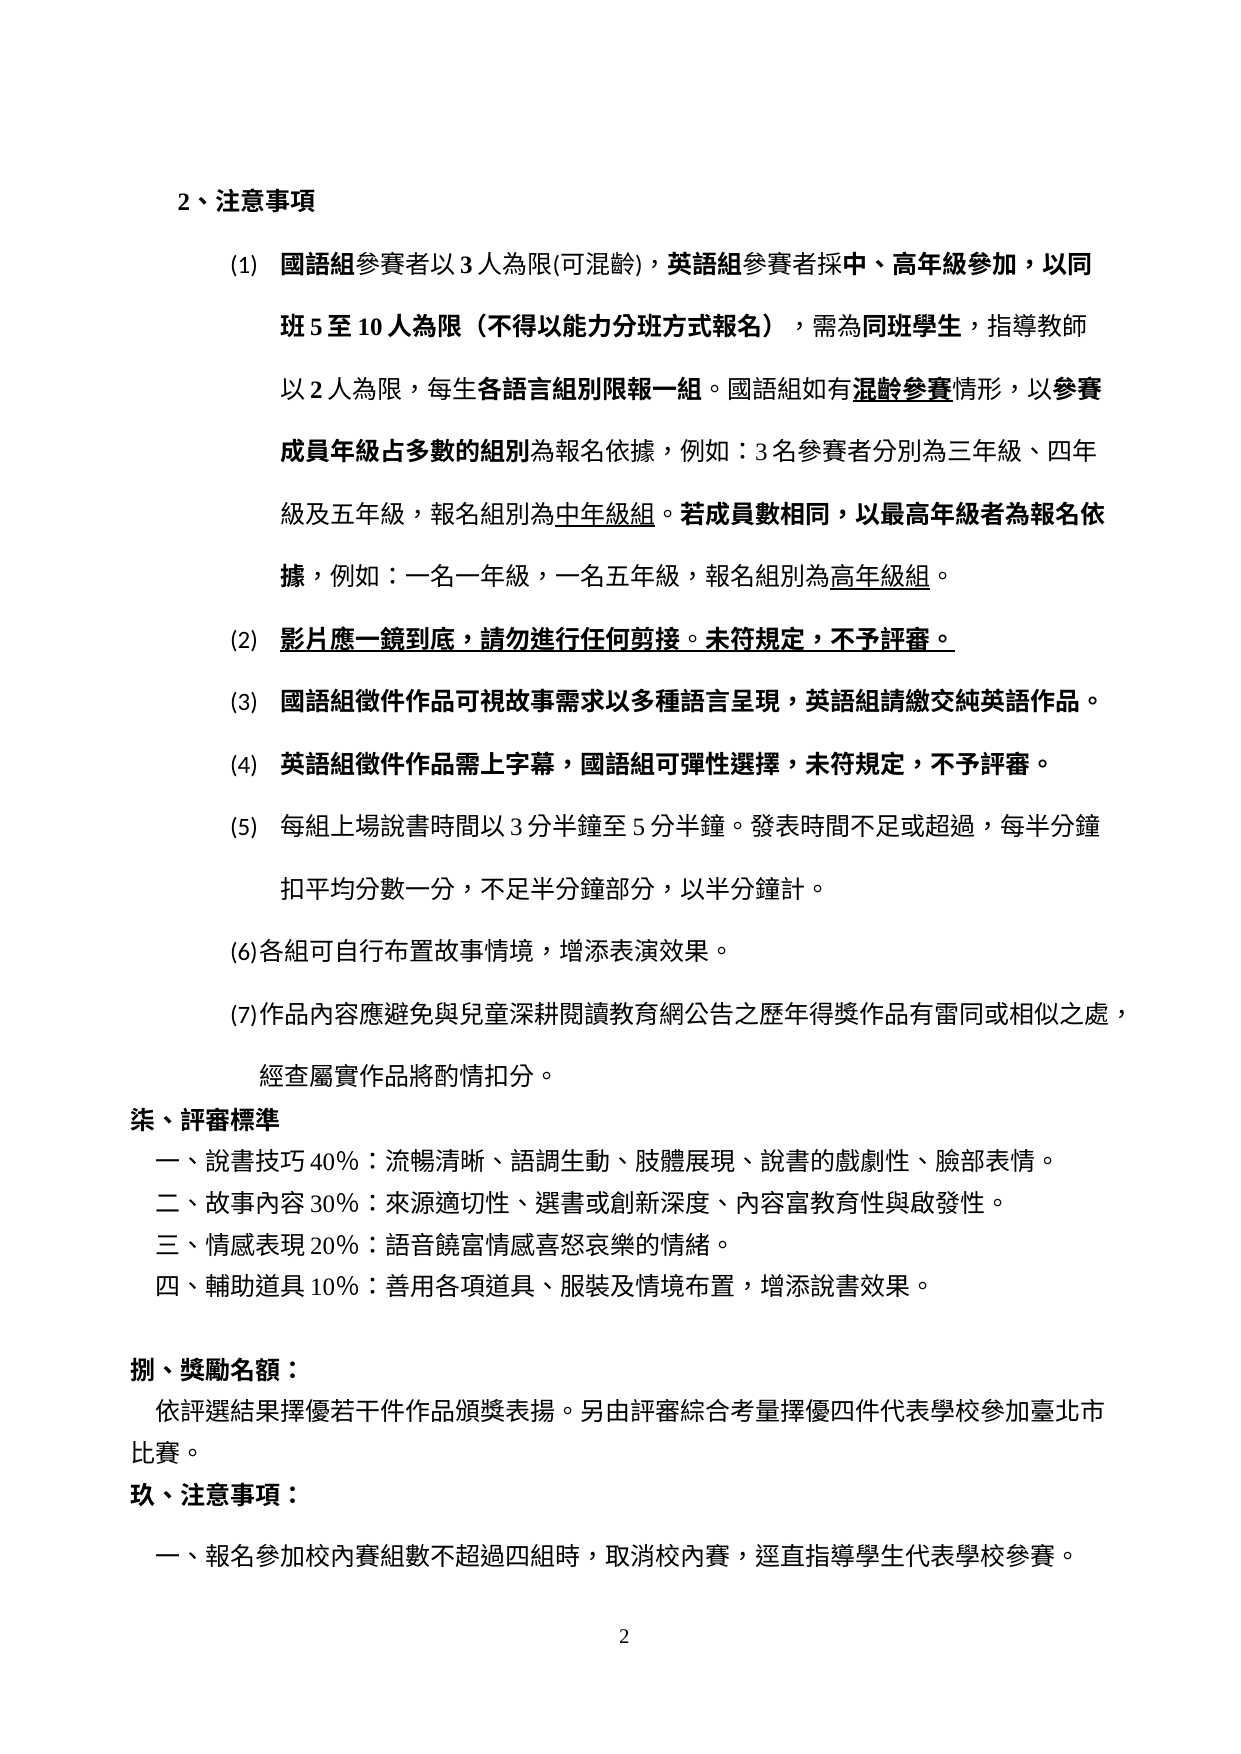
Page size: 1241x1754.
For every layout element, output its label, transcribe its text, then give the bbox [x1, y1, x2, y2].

list 作品內容應避免與兒童深耕閱讀教育網公告之歷年得獎作品有雷同或相似之處，經查屬實作品將酌情扣分。 [230, 971, 1110, 1096]
text 依評選結果擇優若干件作品頒獎表揚。另由評審綜合考量擇優四件代表學校參加臺北市比賽。 [130, 1387, 1110, 1471]
text 三、情感表現20％：語音饒富情感喜怒哀樂的情緒。 [130, 1221, 1110, 1262]
text 一、說書技巧40％：流暢清晰、語調生動、肢體展現、說書的戲劇性、臉部表情。 [130, 1137, 1110, 1179]
list 每組上場說書時間以3分半鐘至5分半鐘。發表時間不足或超過，每半分鐘扣平均分數一分，不足半分鐘部分，以半分鐘計。 [230, 783, 1110, 908]
list 2、注意事項 [47, 158, 1110, 221]
list 各組可自行布置故事情境，增添表演效果。 [230, 908, 1110, 971]
list 英語組徵件作品需上字幕，國語組可彈性選擇，未符規定，不予評審。 [230, 721, 1110, 783]
list 影片應一鏡到底，請勿進行任何剪接。未符規定，不予評審。 [230, 596, 1110, 658]
list 國語組徵件作品可視故事需求以多種語言呈現，英語組請繳交純英語作品。 [230, 658, 1110, 721]
list 國語組參賽者以3人為限(可混齡)，英語組參賽者採中、高年級參加，以同班5至10人為限（不得以能力分班方式報名），需為同班學生，指導教師以2人為限，每生各語言組別限報一組。國語組如有混齡參賽情形，以參賽成員年級占多數的組別為報名依據，例如：3名參賽者分別為三年級、四年級及五年級，報名組別為中年級組。若成員數相同，以最高年級者為報名依據，例如：一名一年級，一名五年級，報名組別為高年級組。 [230, 221, 1110, 596]
text 一、報名參加校內賽組數不超過四組時，取消校內賽，逕直指導學生代表學校參賽。 [130, 1512, 1110, 1575]
text 柒、評審標準 [130, 1096, 1110, 1137]
text 四、輔助道具10％：善用各項道具、服裝及情境布置，增添說書效果。 [130, 1262, 1110, 1304]
text 玖、注意事項： [130, 1471, 1110, 1512]
text 捌、獎勵名額： [130, 1346, 1110, 1387]
text 二、故事內容30％：來源適切性、選書或創新深度、內容富教育性與啟發性。 [130, 1179, 1110, 1221]
